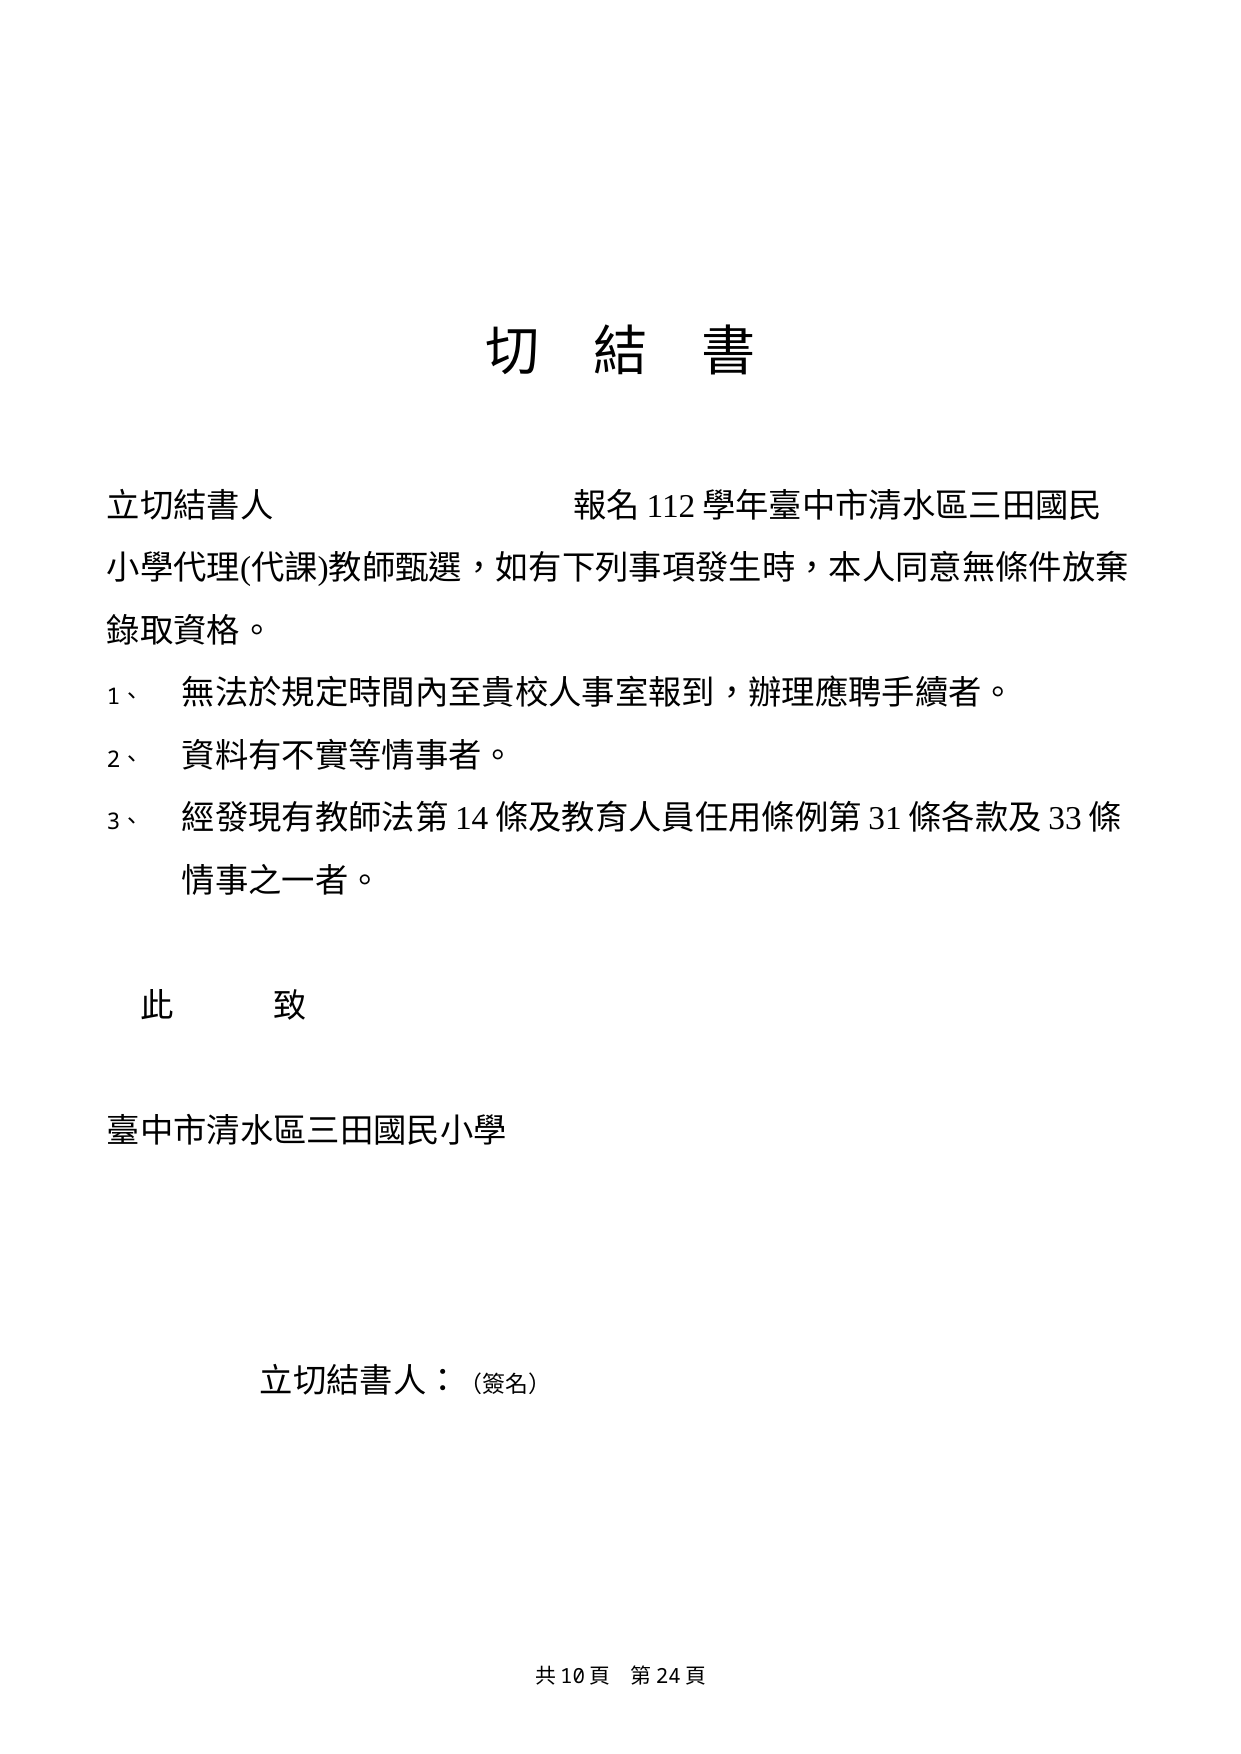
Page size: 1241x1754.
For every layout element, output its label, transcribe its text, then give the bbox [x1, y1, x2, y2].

list 資料有不實等情事者。 [106, 711, 1134, 773]
text 切 結 書 [106, 273, 1134, 398]
list 經發現有教師法第14條及教育人員任用條例第31條各款及33條情事之一者。 [106, 773, 1134, 898]
text 臺中市清水區三田國民小學 [106, 1086, 1134, 1148]
text 立切結書人 報名112學年臺中市清水區三田國民小學代理(代課)教師甄選，如有下列事項發生時，本人同意無條件放棄錄取資格。 [106, 461, 1134, 648]
list 無法於規定時間內至貴校人事室報到，辦理應聘手續者。 [106, 648, 1134, 711]
text 此 致 [106, 961, 1134, 1023]
text 立切結書人：（簽名） [106, 1336, 1134, 1398]
